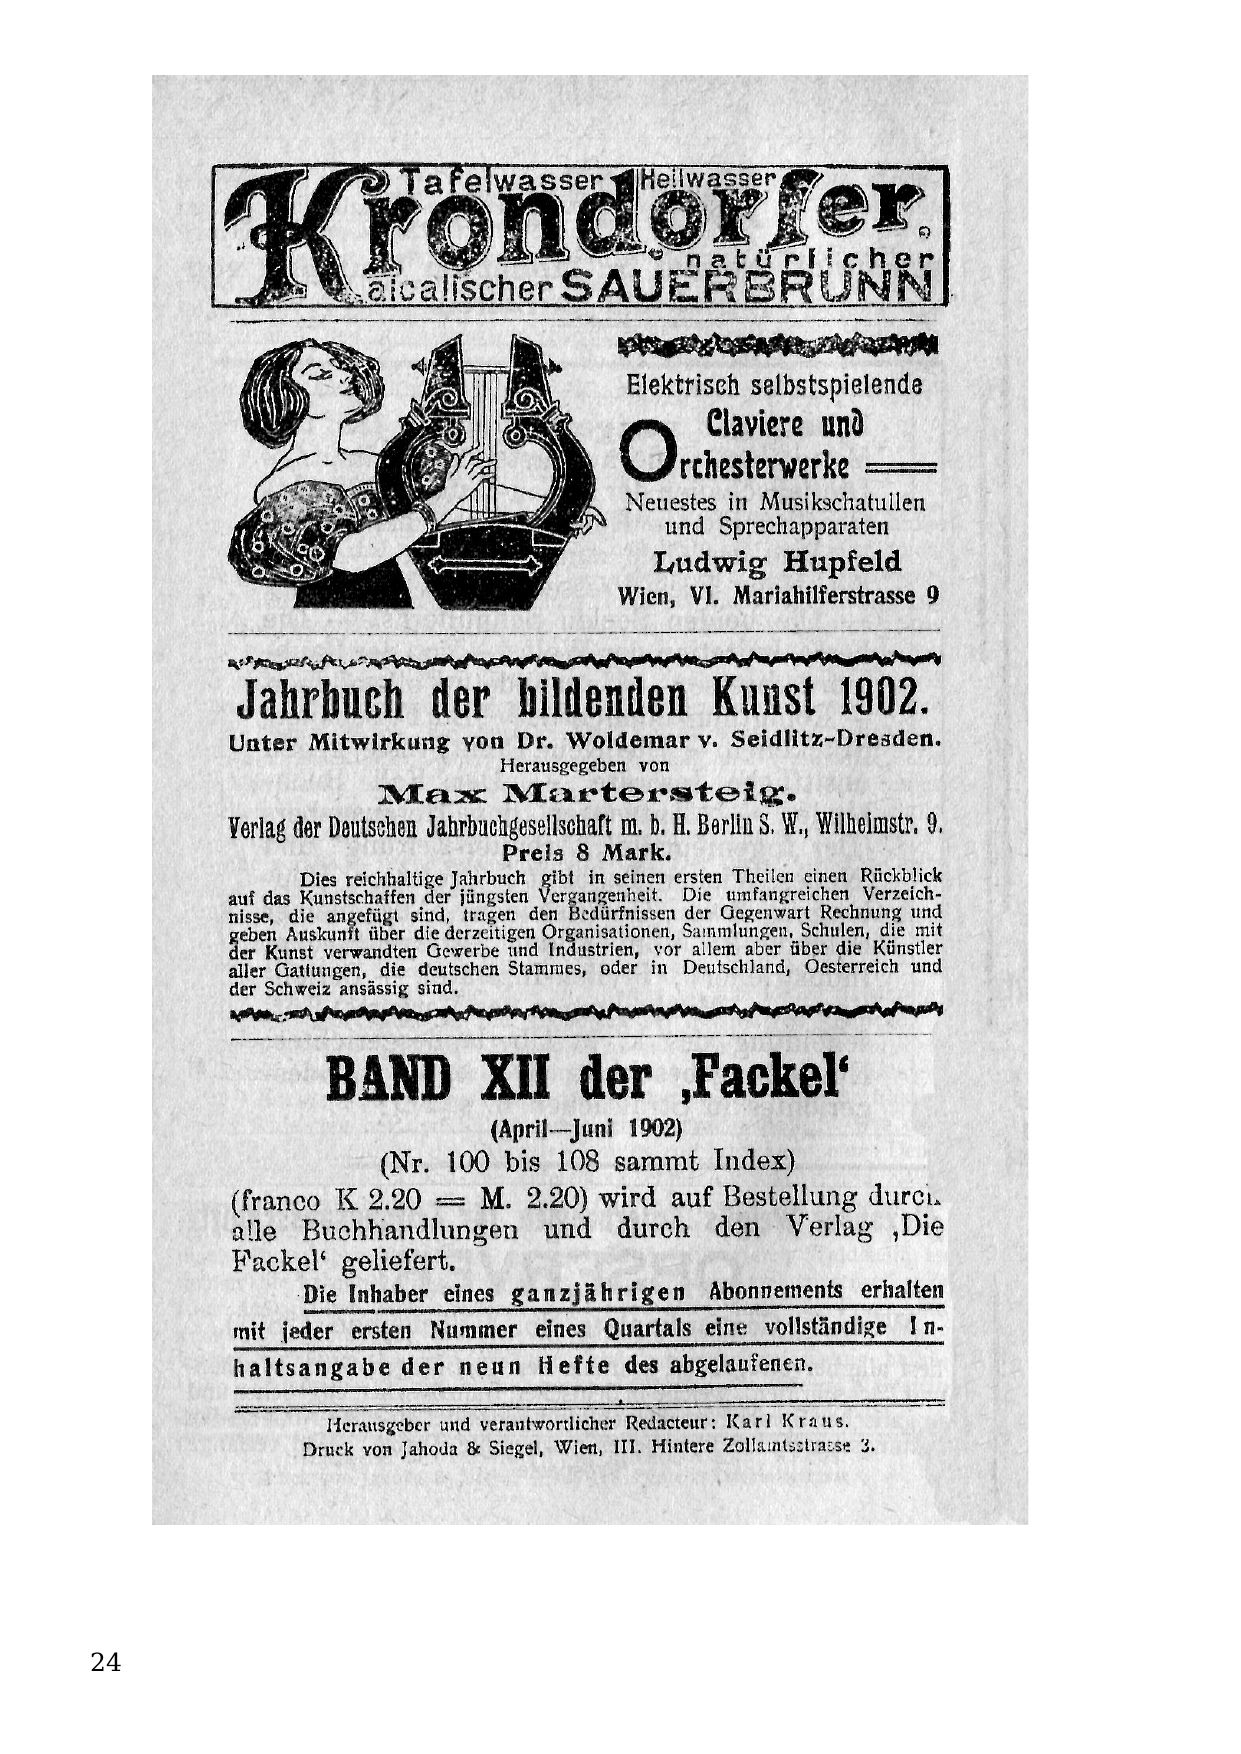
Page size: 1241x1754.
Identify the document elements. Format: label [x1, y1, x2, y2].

picture [152, 75, 1029, 1525]
